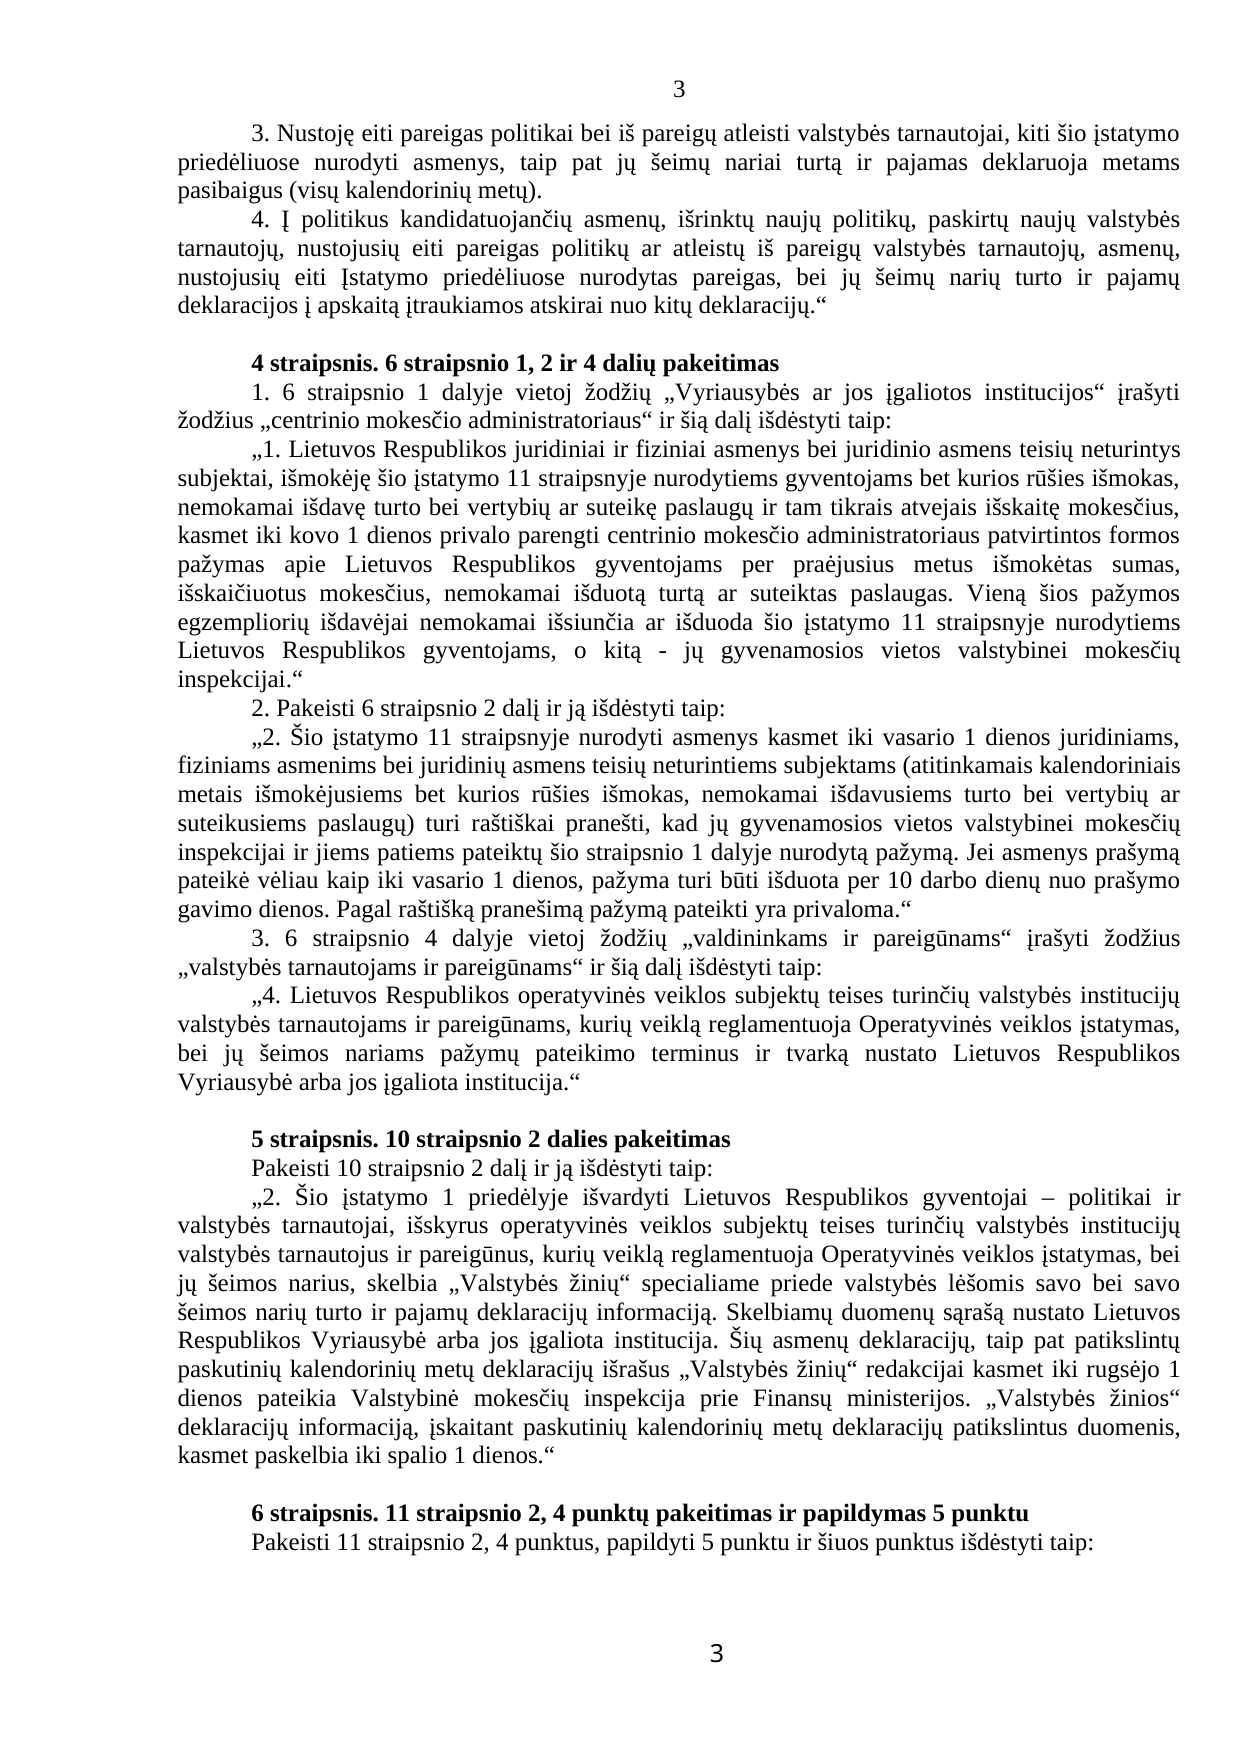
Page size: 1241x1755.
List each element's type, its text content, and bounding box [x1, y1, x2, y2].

text „1. Lietuvos Respublikos juridiniai ir fiziniai asmenys bei juridinio asmens teisių neturintys subjektai, išmokėję šio įstatymo 11 straipsnyje nurodytiems gyventojams bet kurios rūšies išmokas, nemokamai išdavę turto bei vertybių ar suteikę paslaugų ir tam tikrais atvejais išskaitę mokesčius, kasmet iki kovo 1 dienos privalo parengti centrinio mokesčio administratoriaus patvirtintos formos pažymas apie Lietuvos Respublikos gyventojams per praėjusius metus išmokėtas sumas, išskaičiuotus mokesčius, nemokamai išduotą turtą ar suteiktas paslaugas. Vieną šios pažymos egzempliorių išdavėjai nemokamai išsiunčia ar išduoda šio įstatymo 11 straipsnyje nurodytiems Lietuvos Respublikos gyventojams, o kitą - jų gyvenamosios vietos valstybinei mokesčių inspekcijai.“ [177, 434, 1181, 693]
text „2. Šio įstatymo 1 priedėlyje išvardyti Lietuvos Respublikos gyventojai – politikai ir valstybės tarnautojai, išskyrus operatyvinės veiklos subjektų teises turinčių valstybės institucijų valstybės tarnautojus ir pareigūnus, kurių veiklą reglamentuoja Operatyvinės veiklos įstatymas, bei jų šeimos narius, skelbia „Valstybės žinių“ specialiame priede valstybės lėšomis savo bei savo šeimos narių turto ir pajamų deklaracijų informaciją. Skelbiamų duomenų sąrašą nustato Lietuvos Respublikos Vyriausybė arba jos įgaliota institucija. Šių asmenų deklaracijų, taip pat patikslintų paskutinių kalendorinių metų deklaracijų išrašus „Valstybės žinių“ redakcijai kasmet iki rugsėjo 1 dienos pateikia Valstybinė mokesčių inspekcija prie Finansų ministerijos. „Valstybės žinios“ deklaracijų informaciją, įskaitant paskutinių kalendorinių metų deklaracijų patikslintus duomenis, kasmet paskelbia iki spalio 1 dienos.“ [177, 1182, 1181, 1469]
text 6 straipsnis. 11 straipsnio 2, 4 punktų pakeitimas ir papildymas 5 punktu [177, 1498, 1181, 1527]
text 1. 6 straipsnio 1 dalyje vietoj žodžių „Vyriausybės ar jos įgaliotos institucijos“ įrašyti žodžius „centrinio mokesčio administratoriaus“ ir šią dalį išdėstyti taip: [177, 377, 1181, 434]
text Pakeisti 10 straipsnio 2 dalį ir ją išdėstyti taip: [177, 1153, 1181, 1182]
text 3. 6 straipsnio 4 dalyje vietoj žodžių „valdininkams ir pareigūnams“ įrašyti žodžius „valstybės tarnautojams ir pareigūnams“ ir šią dalį išdėstyti taip: [177, 923, 1181, 981]
text 3. Nustoję eiti pareigas politikai bei iš pareigų atleisti valstybės tarnautojai, kiti šio įstatymo priedėliuose nurodyti asmenys, taip pat jų šeimų nariai turtą ir pajamas deklaruoja metams pasibaigus (visų kalendorinių metų). [177, 118, 1181, 204]
text 4. Į politikus kandidatuojančių asmenų, išrinktų naujų politikų, paskirtų naujų valstybės tarnautojų, nustojusių eiti pareigas politikų ar atleistų iš pareigų valstybės tarnautojų, asmenų, nustojusių eiti Įstatymo priedėliuose nurodytas pareigas, bei jų šeimų narių turto ir pajamų deklaracijos į apskaitą įtraukiamos atskirai nuo kitų deklaracijų.“ [177, 204, 1181, 319]
text Pakeisti 11 straipsnio 2, 4 punktus, papildyti 5 punktu ir šiuos punktus išdėstyti taip: [177, 1527, 1181, 1556]
text „2. Šio įstatymo 11 straipsnyje nurodyti asmenys kasmet iki vasario 1 dienos juridiniams, fiziniams asmenims bei juridinių asmens teisių neturintiems subjektams (atitinkamais kalendoriniais metais išmokėjusiems bet kurios rūšies išmokas, nemokamai išdavusiems turto bei vertybių ar suteikusiems paslaugų) turi raštiškai pranešti, kad jų gyvenamosios vietos valstybinei mokesčių inspekcijai ir jiems patiems pateiktų šio straipsnio 1 dalyje nurodytą pažymą. Jei asmenys prašymą pateikė vėliau kaip iki vasario 1 dienos, pažyma turi būti išduota per 10 darbo dienų nuo prašymo gavimo dienos. Pagal raštišką pranešimą pažymą pateikti yra privaloma.“ [177, 722, 1181, 923]
text 4 straipsnis. 6 straipsnio 1, 2 ir 4 dalių pakeitimas [177, 348, 1181, 377]
text „4. Lietuvos Respublikos operatyvinės veiklos subjektų teises turinčių valstybės institucijų valstybės tarnautojams ir pareigūnams, kurių veiklą reglamentuoja Operatyvinės veiklos įstatymas, bei jų šeimos nariams pažymų pateikimo terminus ir tvarką nustato Lietuvos Respublikos Vyriausybė arba jos įgaliota institucija.“ [177, 981, 1181, 1096]
text 2. Pakeisti 6 straipsnio 2 dalį ir ją išdėstyti taip: [177, 693, 1181, 722]
text 5 straipsnis. 10 straipsnio 2 dalies pakeitimas [177, 1124, 1181, 1153]
